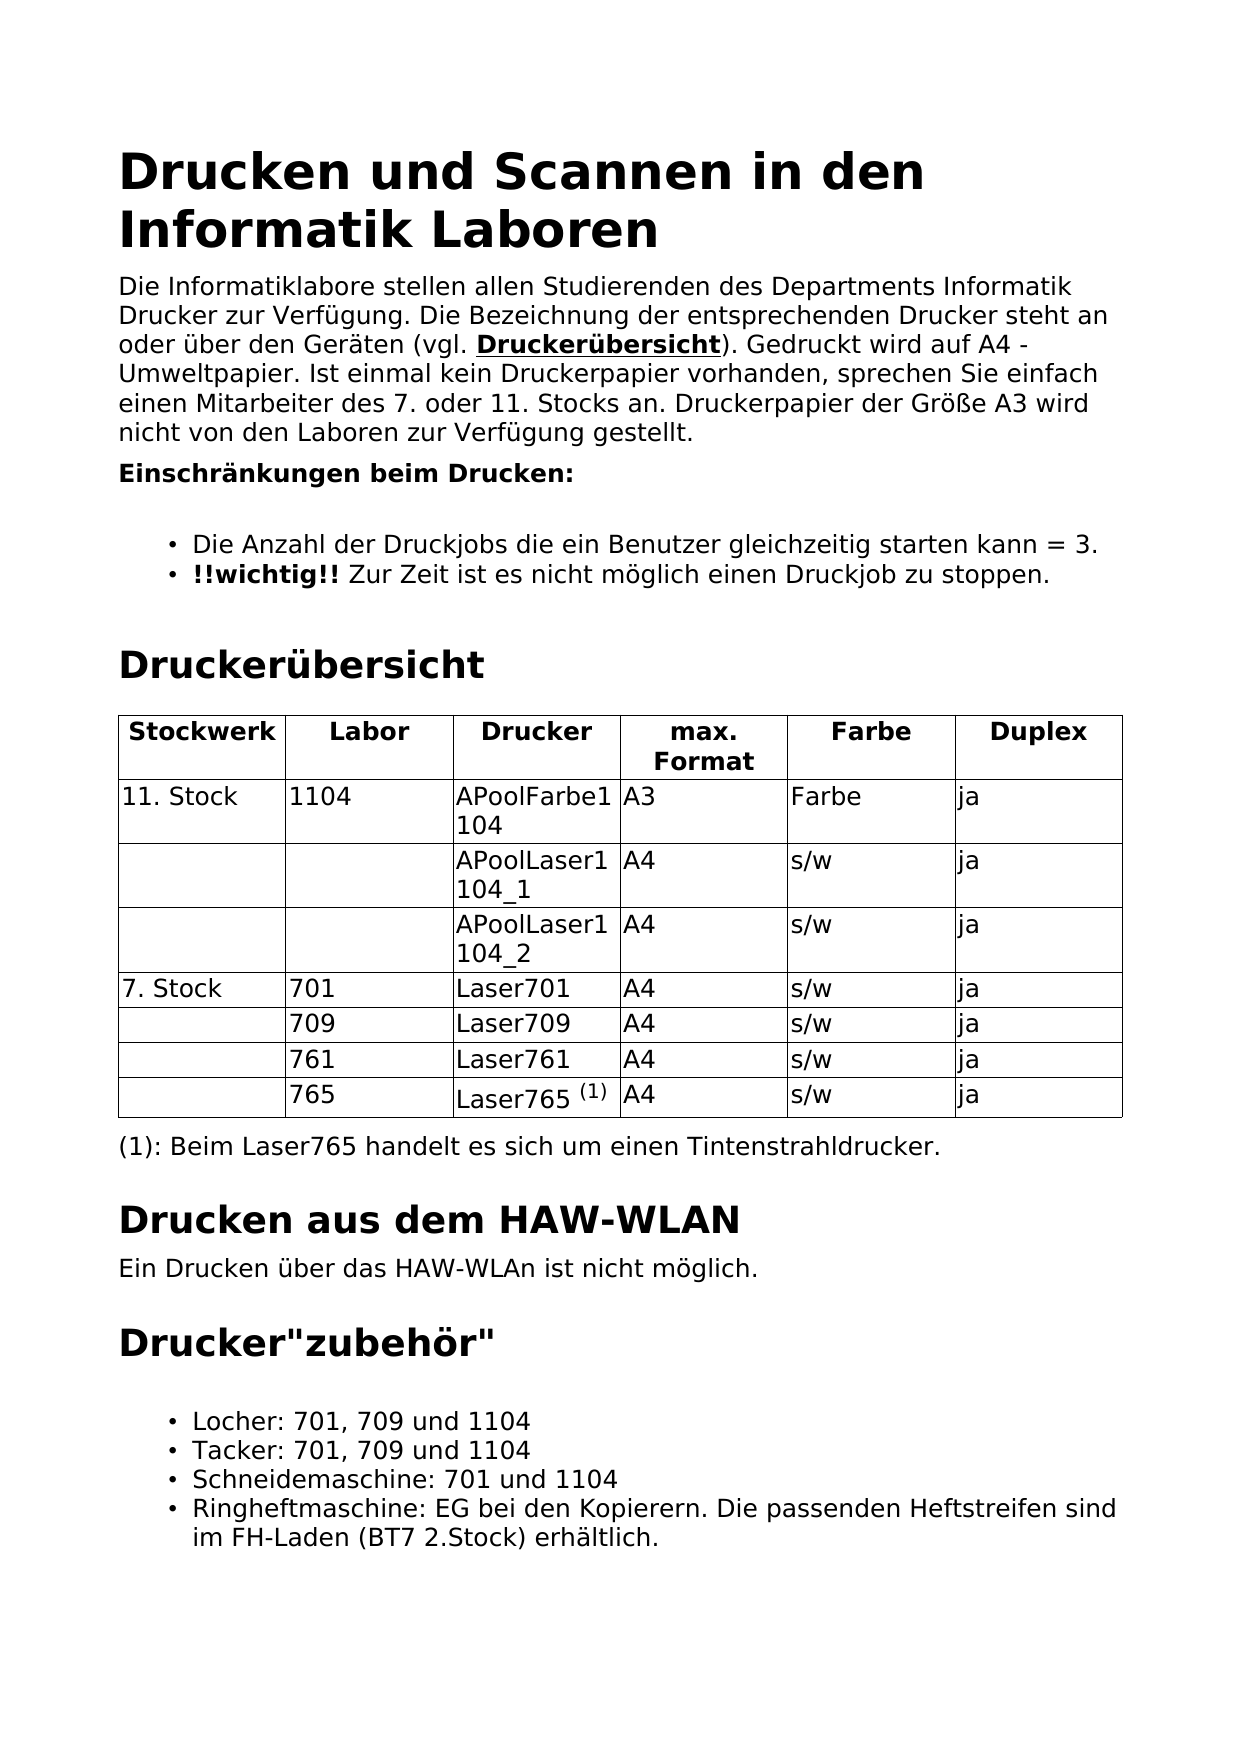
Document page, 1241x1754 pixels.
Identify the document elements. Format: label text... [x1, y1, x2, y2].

table_cell Farbe [788, 780, 955, 843]
table_cell APoolLaser1104_2 [454, 908, 620, 972]
table_header Farbe [788, 716, 955, 779]
table_cell ja [956, 844, 1122, 907]
table_header max. Format [621, 716, 787, 779]
table_cell 765 [286, 1078, 453, 1117]
list !!wichtig!! Zur Zeit ist es nicht möglich einen Druckjob zu stoppen. [177, 560, 1122, 589]
table_cell [119, 1078, 285, 1117]
table_cell A4 [621, 1043, 787, 1077]
table_cell ja [956, 908, 1122, 972]
table_cell s/w [788, 844, 955, 907]
table_cell ja [956, 1043, 1122, 1077]
list Die Anzahl der Druckjobs die ein Benutzer gleichzeitig starten kann = 3. [177, 531, 1122, 560]
table_cell [286, 908, 453, 972]
text Einschränkungen beim Drucken: [118, 459, 1122, 489]
table_cell A4 [621, 1078, 787, 1117]
table_cell s/w [788, 1043, 955, 1077]
list Locher: 701, 709 und 1104 [177, 1407, 1122, 1436]
table_cell 1104 [286, 780, 453, 843]
table_cell [119, 908, 285, 972]
table_cell Laser761 [454, 1043, 620, 1077]
subtitle Druckerübersicht [118, 643, 1122, 687]
table_cell Laser765 (1) [454, 1078, 620, 1117]
table_cell [286, 844, 453, 907]
list Schneidemaschine: 701 und 1104 [177, 1465, 1122, 1494]
table_cell 709 [286, 1008, 453, 1042]
table_cell 761 [286, 1043, 453, 1077]
table_header Labor [286, 716, 453, 779]
table_cell A4 [621, 1008, 787, 1042]
text Die Informatiklabore stellen allen Studierenden des Departments Informatik Drucker zur Verfügung. Die Bezeichnung der entsprechenden Drucker steht an oder über den Geräten (vgl. Druckerübersicht). Gedruckt wird auf A4 - Umweltpapier. Ist einmal kein Druckerpapier vorhanden, sprechen Sie einfach einen Mitarbeiter des 7. oder 11. Stocks an. Druckerpapier der Größe A3 wird nicht von den Laboren zur Verfügung gestellt. [118, 272, 1122, 447]
subtitle Drucken und Scannen in den Informatik Laboren [118, 143, 1122, 259]
table_cell A3 [621, 780, 787, 843]
table_cell A4 [621, 844, 787, 907]
table_header Drucker [454, 716, 620, 779]
table_cell s/w [788, 1078, 955, 1117]
table_cell [119, 1008, 285, 1042]
table_cell APoolFarbe1104 [454, 780, 620, 843]
table_header Duplex [956, 716, 1122, 779]
table_cell ja [956, 780, 1122, 843]
table_cell APoolLaser1104_1 [454, 844, 620, 907]
text (1): Beim Laser765 handelt es sich um einen Tintenstrahldrucker. [118, 1132, 1122, 1161]
table_cell 7. Stock [119, 973, 285, 1007]
table_cell s/w [788, 973, 955, 1007]
subtitle Drucker"zubehör" [118, 1321, 1122, 1365]
table_cell ja [956, 1078, 1122, 1117]
table_cell [119, 1043, 285, 1077]
subtitle Drucken aus dem HAW-WLAN [118, 1198, 1122, 1242]
table_cell A4 [621, 973, 787, 1007]
table_cell s/w [788, 1008, 955, 1042]
table_cell 11. Stock [119, 780, 285, 843]
list Tacker: 701, 709 und 1104 [177, 1436, 1122, 1465]
table_header Stockwerk [119, 716, 285, 779]
table_cell Laser701 [454, 973, 620, 1007]
text Ein Drucken über das HAW-WLAn ist nicht möglich. [118, 1254, 1122, 1284]
table_cell 701 [286, 973, 453, 1007]
table_cell A4 [621, 908, 787, 972]
list Ringheftmaschine: EG bei den Kopierern. Die passenden Heftstreifen sind im FH-Laden (BT7 2.Stock) erhältlich. [177, 1494, 1122, 1553]
table_cell s/w [788, 908, 955, 972]
table_cell ja [956, 973, 1122, 1007]
table_cell ja [956, 1008, 1122, 1042]
table_cell Laser709 [454, 1008, 620, 1042]
table_cell [119, 844, 285, 907]
